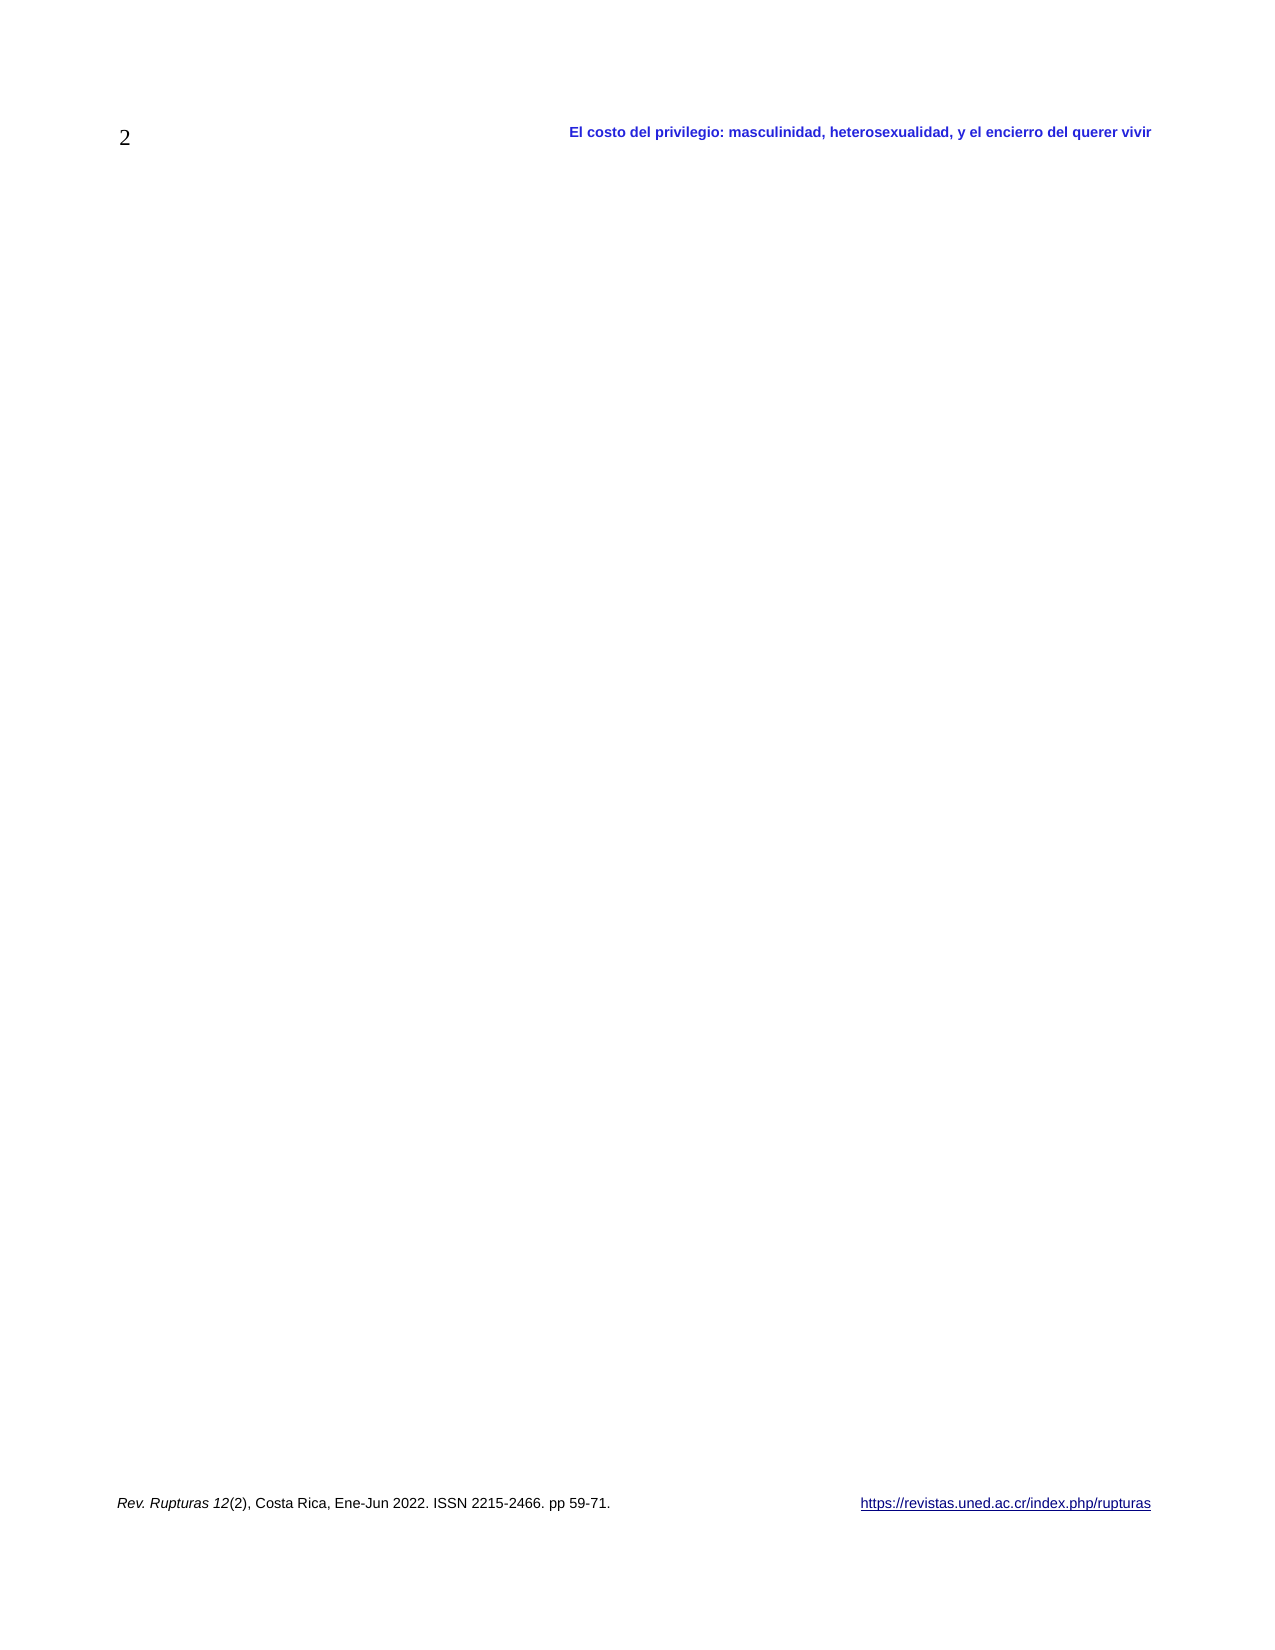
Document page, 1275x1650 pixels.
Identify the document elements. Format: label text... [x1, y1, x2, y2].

table_header [366, 203, 649, 239]
table_cell Key words: privilege, heterosexuality, masculinity, feminisms, subjectification [649, 203, 1275, 239]
